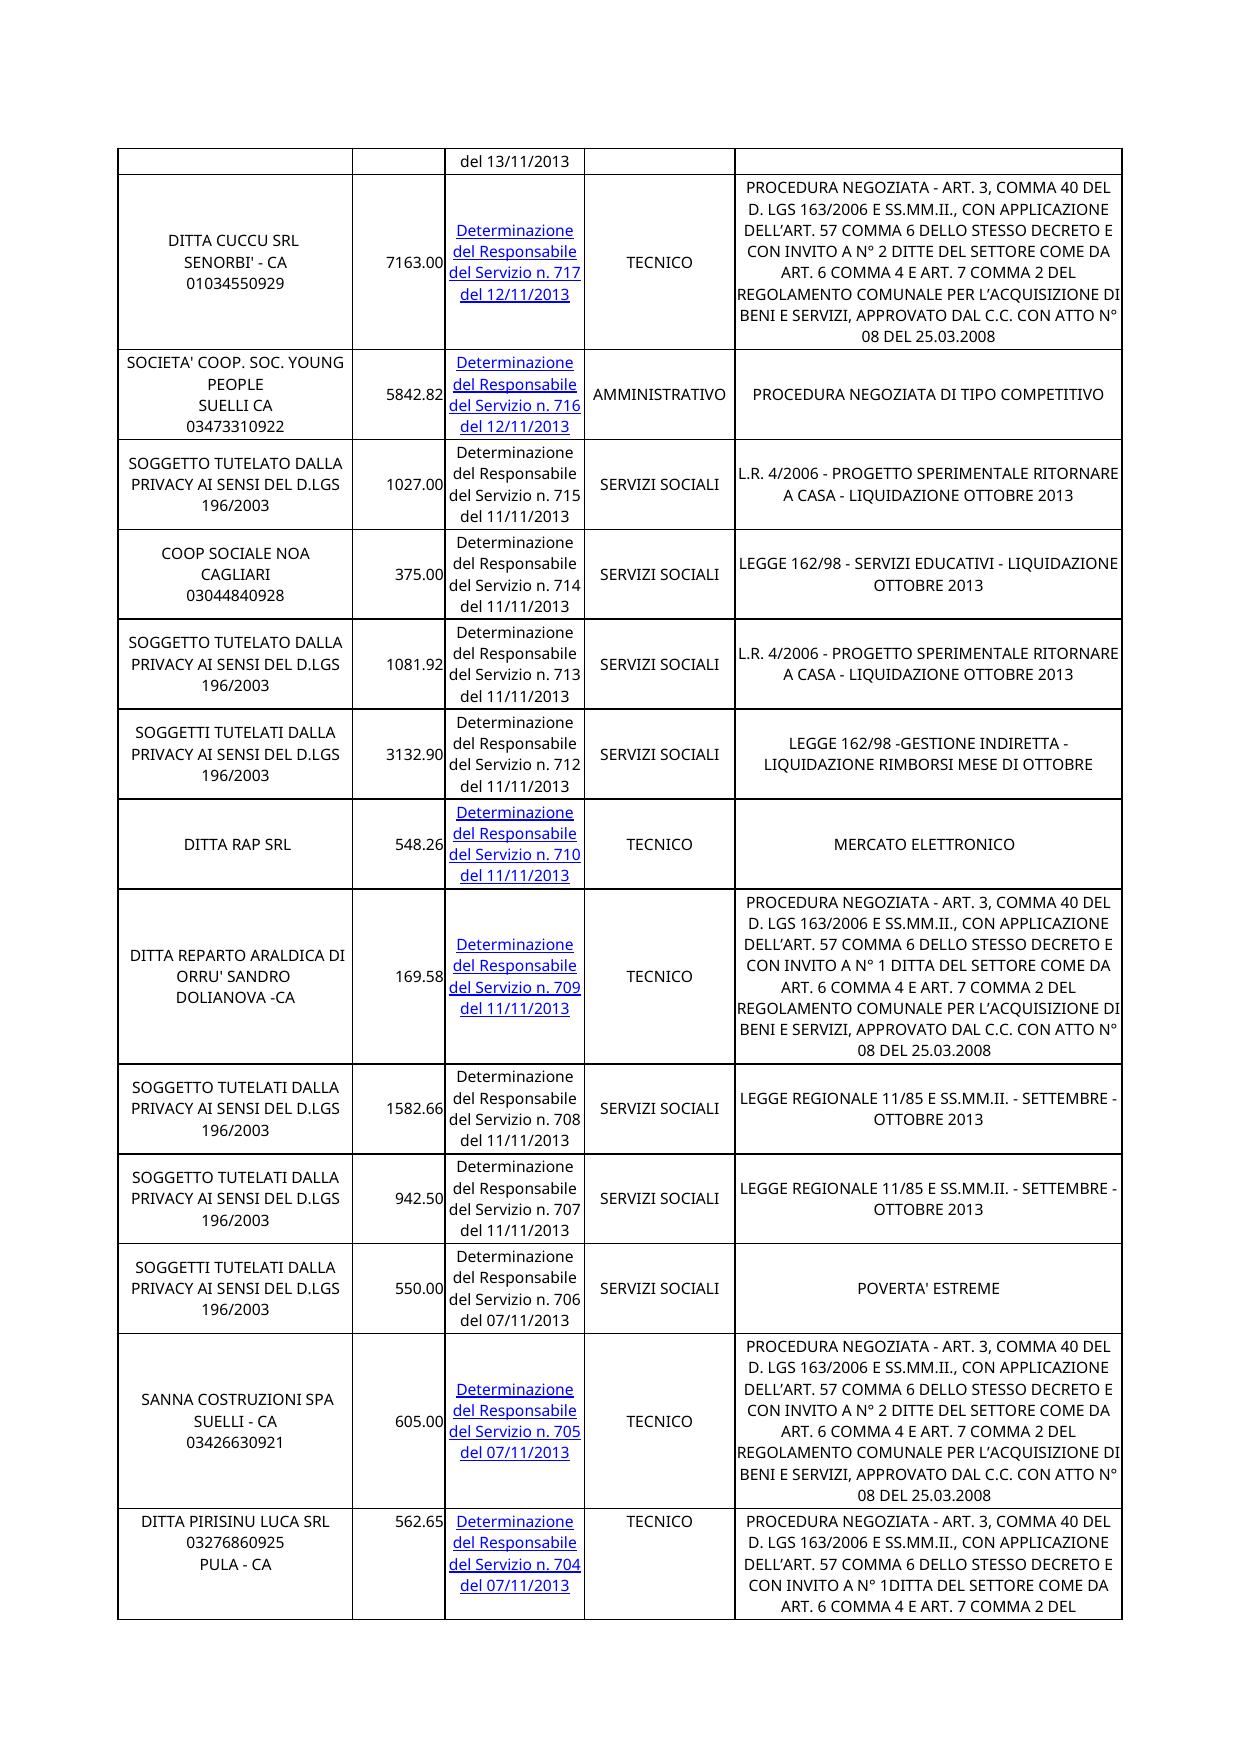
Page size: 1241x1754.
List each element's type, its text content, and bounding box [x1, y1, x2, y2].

table_cell SERVIZI SOCIALI [585, 530, 734, 618]
table_cell COOP SOCIALE NOA CAGLIARI 03044840928 [119, 530, 352, 618]
table_cell 169.58 [353, 890, 444, 1063]
table_cell DITTA RAP SRL [119, 800, 352, 888]
table_cell 942.50 [353, 1155, 444, 1243]
table_cell 3132.90 [353, 710, 444, 798]
table_cell POVERTA' ESTREME [736, 1244, 1121, 1333]
table_cell L.R. 4/2006 - PROGETTO SPERIMENTALE RITORNARE A CASA - LIQUIDAZIONE OTTOBRE 2013 [736, 440, 1121, 528]
table_cell L.R. 4/2006 - PROGETTO SPERIMENTALE RITORNARE A CASA - LIQUIDAZIONE OTTOBRE 2013 [736, 620, 1121, 708]
table_cell SERVIZI SOCIALI [585, 440, 734, 528]
table_cell Determinazione del Responsabile del Servizio n. 705 del 07/11/2013 [446, 1334, 584, 1507]
table_cell Determinazione del Responsabile del Servizio n. 709 del 11/11/2013 [446, 890, 584, 1063]
table_cell PROCEDURA NEGOZIATA DI TIPO COMPETITIVO [736, 350, 1121, 438]
table_cell PROCEDURA NEGOZIATA - ART. 3, COMMA 40 DEL D. LGS 163/2006 E SS.MM.II., CON APPLICAZIONE DELL’ART. 57 COMMA 6 DELLO STESSO DECRETO E CON INVITO A N° 1 DITTA DEL SETTORE COME DA ART. 6 COMMA 4 E ART. 7 COMMA 2 DEL REGOLAMENTO COMUNALE PER L’ACQUISIZIONE DI BENI E SERVIZI, APPROVATO DAL C.C. CON ATTO N° 08 DEL 25.03.2008 [736, 890, 1121, 1063]
table_cell TECNICO [585, 800, 734, 888]
table_cell 1027.00 [353, 440, 444, 528]
table_cell Determinazione del Responsabile del Servizio n. 708 del 11/11/2013 [446, 1065, 584, 1153]
table_cell DITTA REPARTO ARALDICA DI ORRU' SANDRO DOLIANOVA -CA [119, 890, 352, 1063]
table_cell Determinazione del Responsabile del Servizio n. 707 del 11/11/2013 [446, 1155, 584, 1243]
table_cell [353, 149, 444, 174]
table_cell [119, 149, 352, 174]
table_cell Determinazione del Responsabile del Servizio n. 716 del 12/11/2013 [446, 350, 584, 438]
table_cell TECNICO [585, 1509, 734, 1619]
table_cell 550.00 [353, 1244, 444, 1333]
table_cell TECNICO [585, 1334, 734, 1507]
table_cell 7163.00 [353, 175, 444, 349]
table_cell PROCEDURA NEGOZIATA - ART. 3, COMMA 40 DEL D. LGS 163/2006 E SS.MM.II., CON APPLICAZIONE DELL’ART. 57 COMMA 6 DELLO STESSO DECRETO E CON INVITO A N° 2 DITTE DEL SETTORE COME DA ART. 6 COMMA 4 E ART. 7 COMMA 2 DEL REGOLAMENTO COMUNALE PER L’ACQUISIZIONE DI BENI E SERVIZI, APPROVATO DAL C.C. CON ATTO N° 08 DEL 25.03.2008 [736, 175, 1121, 349]
table_cell 375.00 [353, 530, 444, 618]
table_cell Determinazione del Responsabile del Servizio n. 713 del 11/11/2013 [446, 620, 584, 708]
table_cell 5842.82 [353, 350, 444, 438]
table_cell AMMINISTRATIVO [585, 350, 734, 438]
table_cell Determinazione del Responsabile del Servizio n. 714 del 11/11/2013 [446, 530, 584, 618]
table_cell LEGGE REGIONALE 11/85 E SS.MM.II. - SETTEMBRE - OTTOBRE 2013 [736, 1065, 1121, 1153]
table_cell Determinazione del Responsabile del Servizio n. 712 del 11/11/2013 [446, 710, 584, 798]
table_cell [736, 149, 1121, 174]
table_cell LEGGE 162/98 -GESTIONE INDIRETTA - LIQUIDAZIONE RIMBORSI MESE DI OTTOBRE [736, 710, 1121, 798]
table_cell DITTA PIRISINU LUCA SRL 03276860925 PULA - CA [119, 1509, 352, 1619]
table_cell SOGGETTI TUTELATI DALLA PRIVACY AI SENSI DEL D.LGS 196/2003 [119, 710, 352, 798]
table_cell 1582.66 [353, 1065, 444, 1153]
table_cell Determinazione del Responsabile del Servizio n. 715 del 11/11/2013 [446, 440, 584, 528]
table_cell DITTA CUCCU SRL SENORBI' - CA 01034550929 [119, 175, 352, 349]
table_cell SERVIZI SOCIALI [585, 1244, 734, 1333]
table_cell SOGGETTO TUTELATO DALLA PRIVACY AI SENSI DEL D.LGS 196/2003 [119, 620, 352, 708]
table_cell 548.26 [353, 800, 444, 888]
table_cell LEGGE REGIONALE 11/85 E SS.MM.II. - SETTEMBRE - OTTOBRE 2013 [736, 1155, 1121, 1243]
table_cell SERVIZI SOCIALI [585, 1065, 734, 1153]
table_cell Determinazione del Responsabile del Servizio n. 704 del 07/11/2013 [446, 1509, 584, 1619]
table_cell TECNICO [585, 890, 734, 1063]
table_cell del 13/11/2013 [446, 149, 584, 174]
table_cell MERCATO ELETTRONICO [736, 800, 1121, 888]
table_cell PROCEDURA NEGOZIATA - ART. 3, COMMA 40 DEL D. LGS 163/2006 E SS.MM.II., CON APPLICAZIONE DELL’ART. 57 COMMA 6 DELLO STESSO DECRETO E CON INVITO A N° 1DITTA DEL SETTORE COME DA ART. 6 COMMA 4 E ART. 7 COMMA 2 DEL [736, 1509, 1121, 1619]
table_cell SOGGETTO TUTELATI DALLA PRIVACY AI SENSI DEL D.LGS 196/2003 [119, 1155, 352, 1243]
table_cell 562.65 [353, 1509, 444, 1619]
table_cell TECNICO [585, 175, 734, 349]
table_cell Determinazione del Responsabile del Servizio n. 717 del 12/11/2013 [446, 175, 584, 349]
table_cell Determinazione del Responsabile del Servizio n. 706 del 07/11/2013 [446, 1244, 584, 1333]
table_cell Determinazione del Responsabile del Servizio n. 710 del 11/11/2013 [446, 800, 584, 888]
table_cell SERVIZI SOCIALI [585, 710, 734, 798]
table_cell PROCEDURA NEGOZIATA - ART. 3, COMMA 40 DEL D. LGS 163/2006 E SS.MM.II., CON APPLICAZIONE DELL’ART. 57 COMMA 6 DELLO STESSO DECRETO E CON INVITO A N° 2 DITTE DEL SETTORE COME DA ART. 6 COMMA 4 E ART. 7 COMMA 2 DEL REGOLAMENTO COMUNALE PER L’ACQUISIZIONE DI BENI E SERVIZI, APPROVATO DAL C.C. CON ATTO N° 08 DEL 25.03.2008 [736, 1334, 1121, 1507]
table_cell 1081.92 [353, 620, 444, 708]
table_cell SOGGETTI TUTELATI DALLA PRIVACY AI SENSI DEL D.LGS 196/2003 [119, 1244, 352, 1333]
table_cell SERVIZI SOCIALI [585, 1155, 734, 1243]
table_cell SOGGETTO TUTELATO DALLA PRIVACY AI SENSI DEL D.LGS 196/2003 [119, 440, 352, 528]
table_cell SANNA COSTRUZIONI SPA SUELLI - CA 03426630921 [119, 1334, 352, 1507]
table_cell [585, 149, 734, 174]
table_cell SOGGETTO TUTELATI DALLA PRIVACY AI SENSI DEL D.LGS 196/2003 [119, 1065, 352, 1153]
table_cell LEGGE 162/98 - SERVIZI EDUCATIVI - LIQUIDAZIONE OTTOBRE 2013 [736, 530, 1121, 618]
table_cell SOCIETA' COOP. SOC. YOUNG PEOPLE SUELLI CA 03473310922 [119, 350, 352, 438]
table_cell SERVIZI SOCIALI [585, 620, 734, 708]
table_cell 605.00 [353, 1334, 444, 1507]
